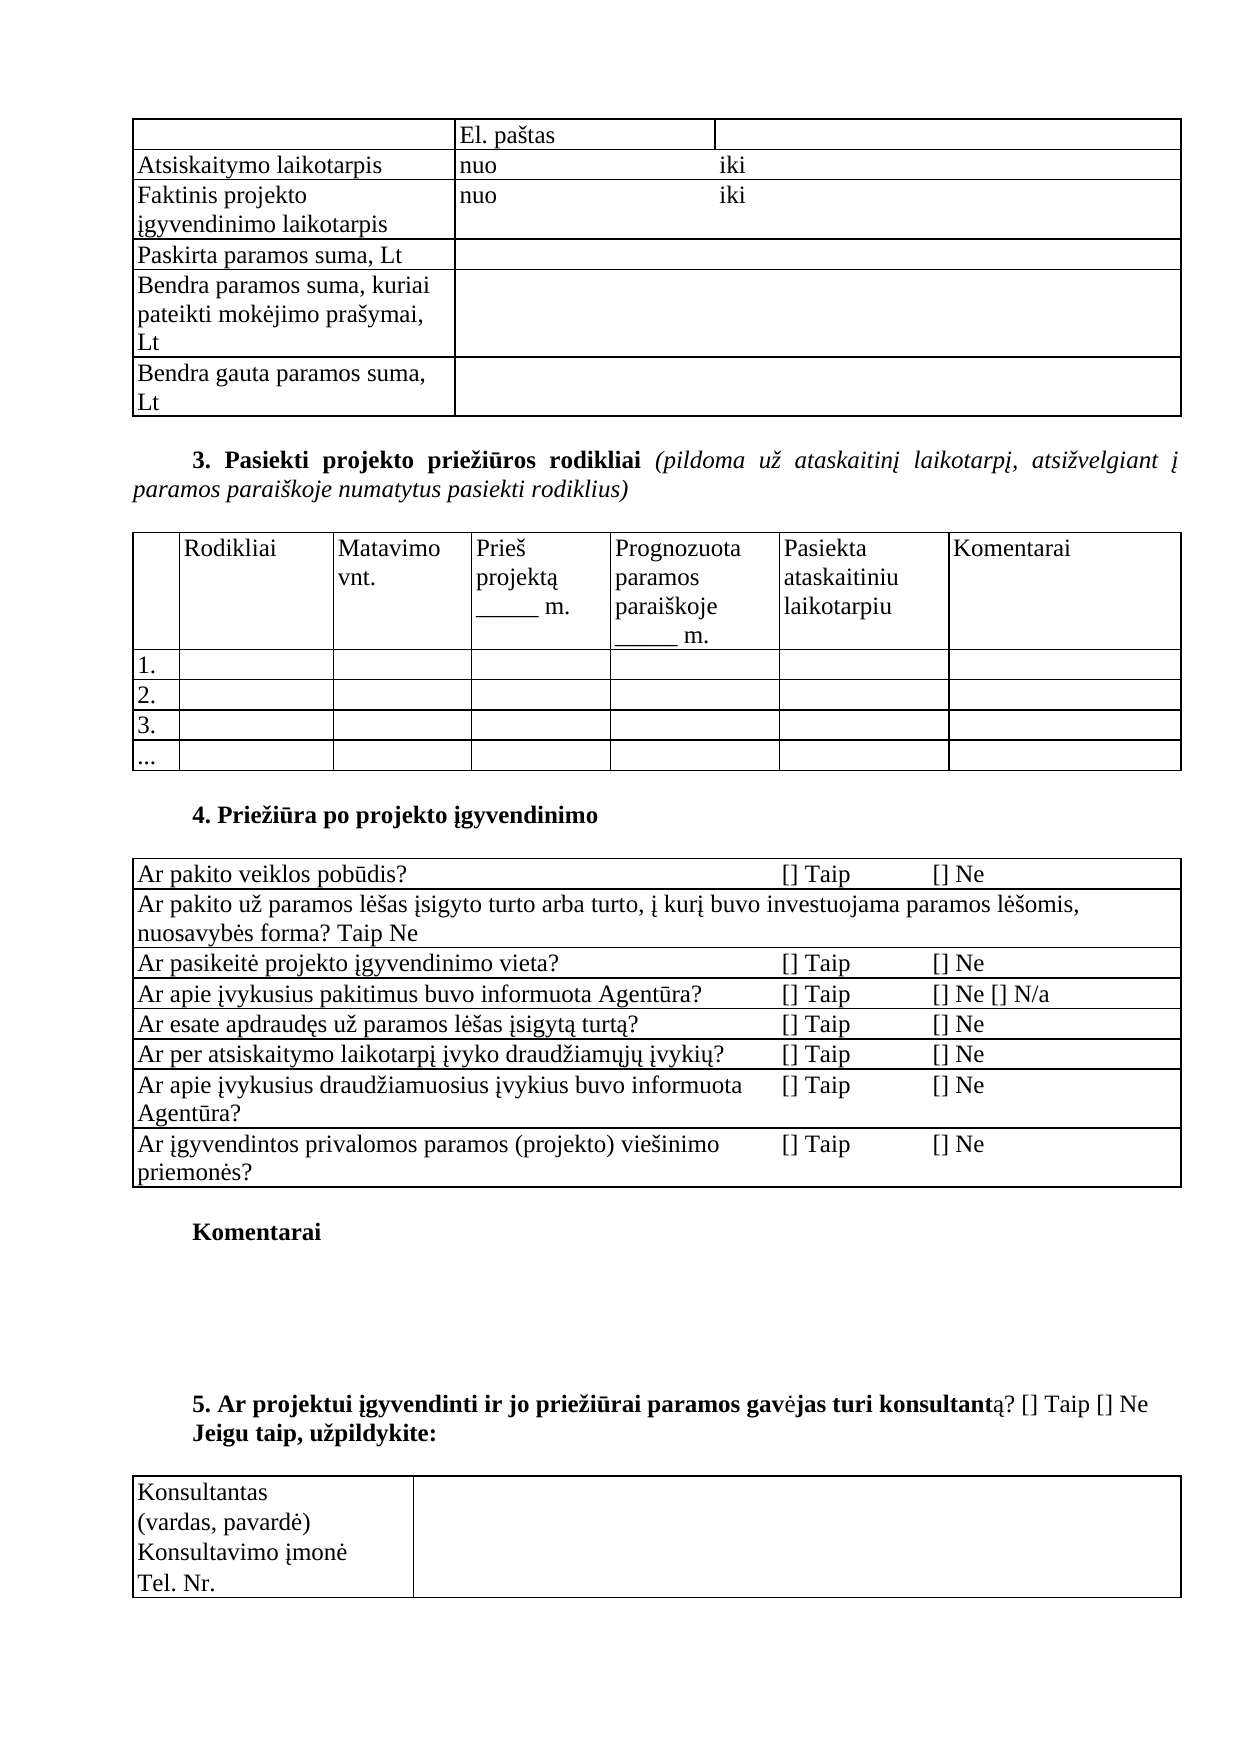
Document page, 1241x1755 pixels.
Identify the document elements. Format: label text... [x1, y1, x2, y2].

table_cell Ar esate apdraudęs už paramos lėšas įsigytą turtą? [134, 1009, 777, 1038]
text Jeigu taip, užpildykite: [133, 1418, 1181, 1447]
table_cell [472, 650, 610, 679]
table_cell [611, 680, 779, 709]
table_cell Bendra paramos suma, kuriai pateikti mokėjimo prašymai, Lt [134, 270, 454, 356]
table_header Pasiekta ataskaitiniu laikotarpiu [780, 533, 948, 648]
table_header [134, 533, 179, 648]
table_cell [472, 711, 610, 739]
table_cell Konsultavimo įmonė [134, 1536, 413, 1566]
table_cell [334, 711, 471, 739]
table_header [414, 1477, 1180, 1597]
table_cell [780, 680, 948, 709]
table_cell [334, 650, 471, 679]
table_cell Tel. Nr. [134, 1566, 413, 1597]
table_cell [][] Taip [778, 1129, 928, 1186]
table_cell nuo [456, 180, 715, 238]
table_cell Paskirta paramos suma, Lt [134, 240, 454, 268]
table_cell [950, 680, 1180, 709]
text 5. Ar projektui įgyvendinti ir jo priežiūrai paramos gavėjas turi konsultantą? [][] Taip [][] Ne [133, 1389, 1181, 1418]
table_cell Atsiskaitymo laikotarpis [134, 150, 454, 179]
table_cell [180, 650, 333, 679]
text Komentarai [133, 1217, 1181, 1245]
table_cell [472, 741, 610, 770]
table_header Konsultantas [134, 1477, 413, 1506]
table_cell [334, 680, 471, 709]
table_header Ar pakito veiklos pobūdis? [134, 859, 777, 888]
table_cell [456, 270, 1180, 356]
table_cell [][] Taip [778, 979, 928, 1007]
table_cell [611, 650, 779, 679]
table_header Komentarai [950, 533, 1180, 648]
table_cell [950, 711, 1180, 739]
table_cell [][] Taip [778, 1040, 928, 1068]
table_cell [716, 120, 1180, 148]
table_cell Bendra gauta paramos suma, Lt [134, 358, 454, 415]
table_cell [950, 741, 1180, 770]
table_cell [][] Taip [778, 1070, 928, 1127]
table_header [133, 1245, 1181, 1332]
table_cell [134, 120, 454, 148]
table_cell [780, 711, 948, 739]
text 4. Priežiūra po projekto įgyvendinimo [133, 800, 1181, 829]
table_cell Faktinis projekto įgyvendinimo laikotarpis [134, 180, 454, 238]
table_cell [611, 741, 779, 770]
table_cell [472, 680, 610, 709]
table_header Prognozuota paramos paraiškoje _____ m. [611, 533, 779, 648]
table_cell 2. [134, 680, 179, 709]
table_header Prieš projektą _____ m. [472, 533, 610, 648]
table_header [][] Taip [778, 859, 928, 888]
table_cell ... [134, 741, 179, 770]
table_cell Ar apie įvykusius draudžiamuosius įvykius buvo informuota Agentūra? [134, 1070, 777, 1127]
table_cell [950, 650, 1180, 679]
table_cell [][] Ne [928, 1129, 1180, 1186]
table_cell nuo [456, 150, 715, 179]
table_cell [456, 240, 1180, 268]
table_cell [180, 711, 333, 739]
table_cell Ar per atsiskaitymo laikotarpį įvyko draudžiamųjų įvykių? [134, 1040, 777, 1068]
table_cell [][] Ne [928, 948, 1180, 977]
table_cell iki [715, 150, 1180, 179]
table_cell (vardas, pavardė) [134, 1506, 413, 1536]
table_cell [][] Taip [778, 948, 928, 977]
table_header Matavimo vnt. [334, 533, 471, 648]
table_header Rodikliai [180, 533, 333, 648]
table_cell Ar pakito už paramos lėšas įsigyto turto arba turto, į kurį buvo investuojama paramos lėšomis, nuosavybės forma? Taip Ne [134, 890, 1180, 947]
table_cell [456, 358, 1180, 415]
table_cell [180, 741, 333, 770]
table_cell [780, 650, 948, 679]
table_cell Ar pasikeitė projekto įgyvendinimo vieta? [134, 948, 777, 977]
table_cell [][] Taip [778, 1009, 928, 1038]
table_cell [][] Ne [928, 1040, 1180, 1068]
table_cell [611, 711, 779, 739]
table_cell 3. [134, 711, 179, 739]
table_cell [180, 680, 333, 709]
table_cell [334, 741, 471, 770]
table_cell iki [715, 180, 1180, 238]
table_cell [][] Ne [928, 1009, 1180, 1038]
table_cell Ar apie įvykusius pakitimus buvo informuota Agentūra? [134, 979, 777, 1007]
table_cell [][] Ne [][] N/a [928, 979, 1180, 1007]
table_cell 1. [134, 650, 179, 679]
table_cell Ar įgyvendintos privalomos paramos (projekto) viešinimo priemonės? [134, 1129, 777, 1186]
table_cell [780, 741, 948, 770]
text 3. Pasiekti projekto priežiūros rodikliai (pildoma už ataskaitinį laikotarpį, atsižvelgiant į paramos paraiškoje numatytus pasiekti rodiklius) [133, 446, 1181, 503]
table_cell [][] Ne [928, 1070, 1180, 1127]
table_header [][] Ne [928, 859, 1180, 888]
table_cell El. paštas [456, 120, 714, 148]
